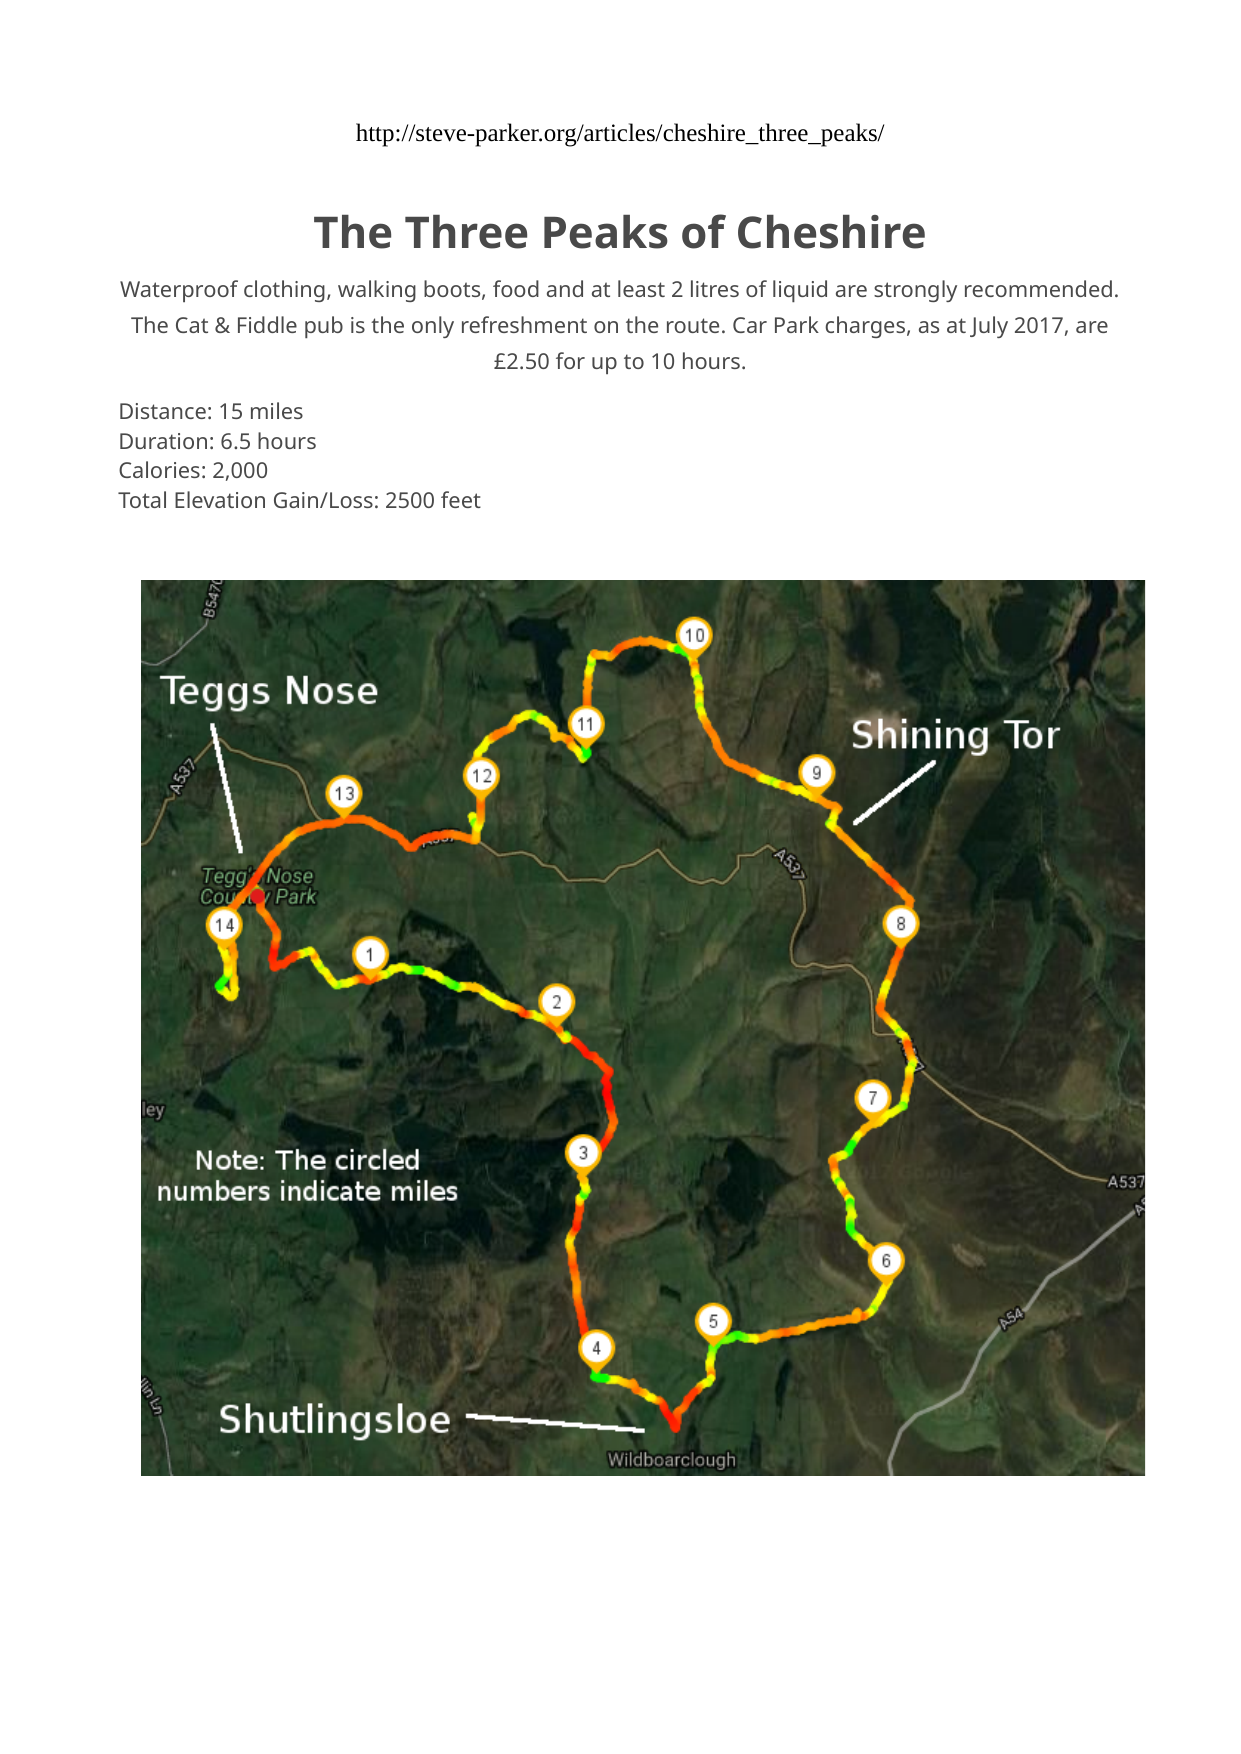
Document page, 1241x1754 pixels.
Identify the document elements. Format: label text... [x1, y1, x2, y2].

subtitle The Three Peaks of Cheshire [118, 202, 1122, 262]
text Waterproof clothing, walking boots, food and at least 2 litres of liquid are strongly recommended. The Cat & Fiddle pub is the only refreshment on the route. Car Park charges, as at July 2017, are £2.50 for up to 10 hours. [118, 274, 1122, 375]
picture [141, 580, 1146, 1476]
text Distance: 15 miles Duration: 6.5 hours Calories: 2,000 Total Elevation Gain/Loss: 2500 feet [118, 396, 1122, 515]
